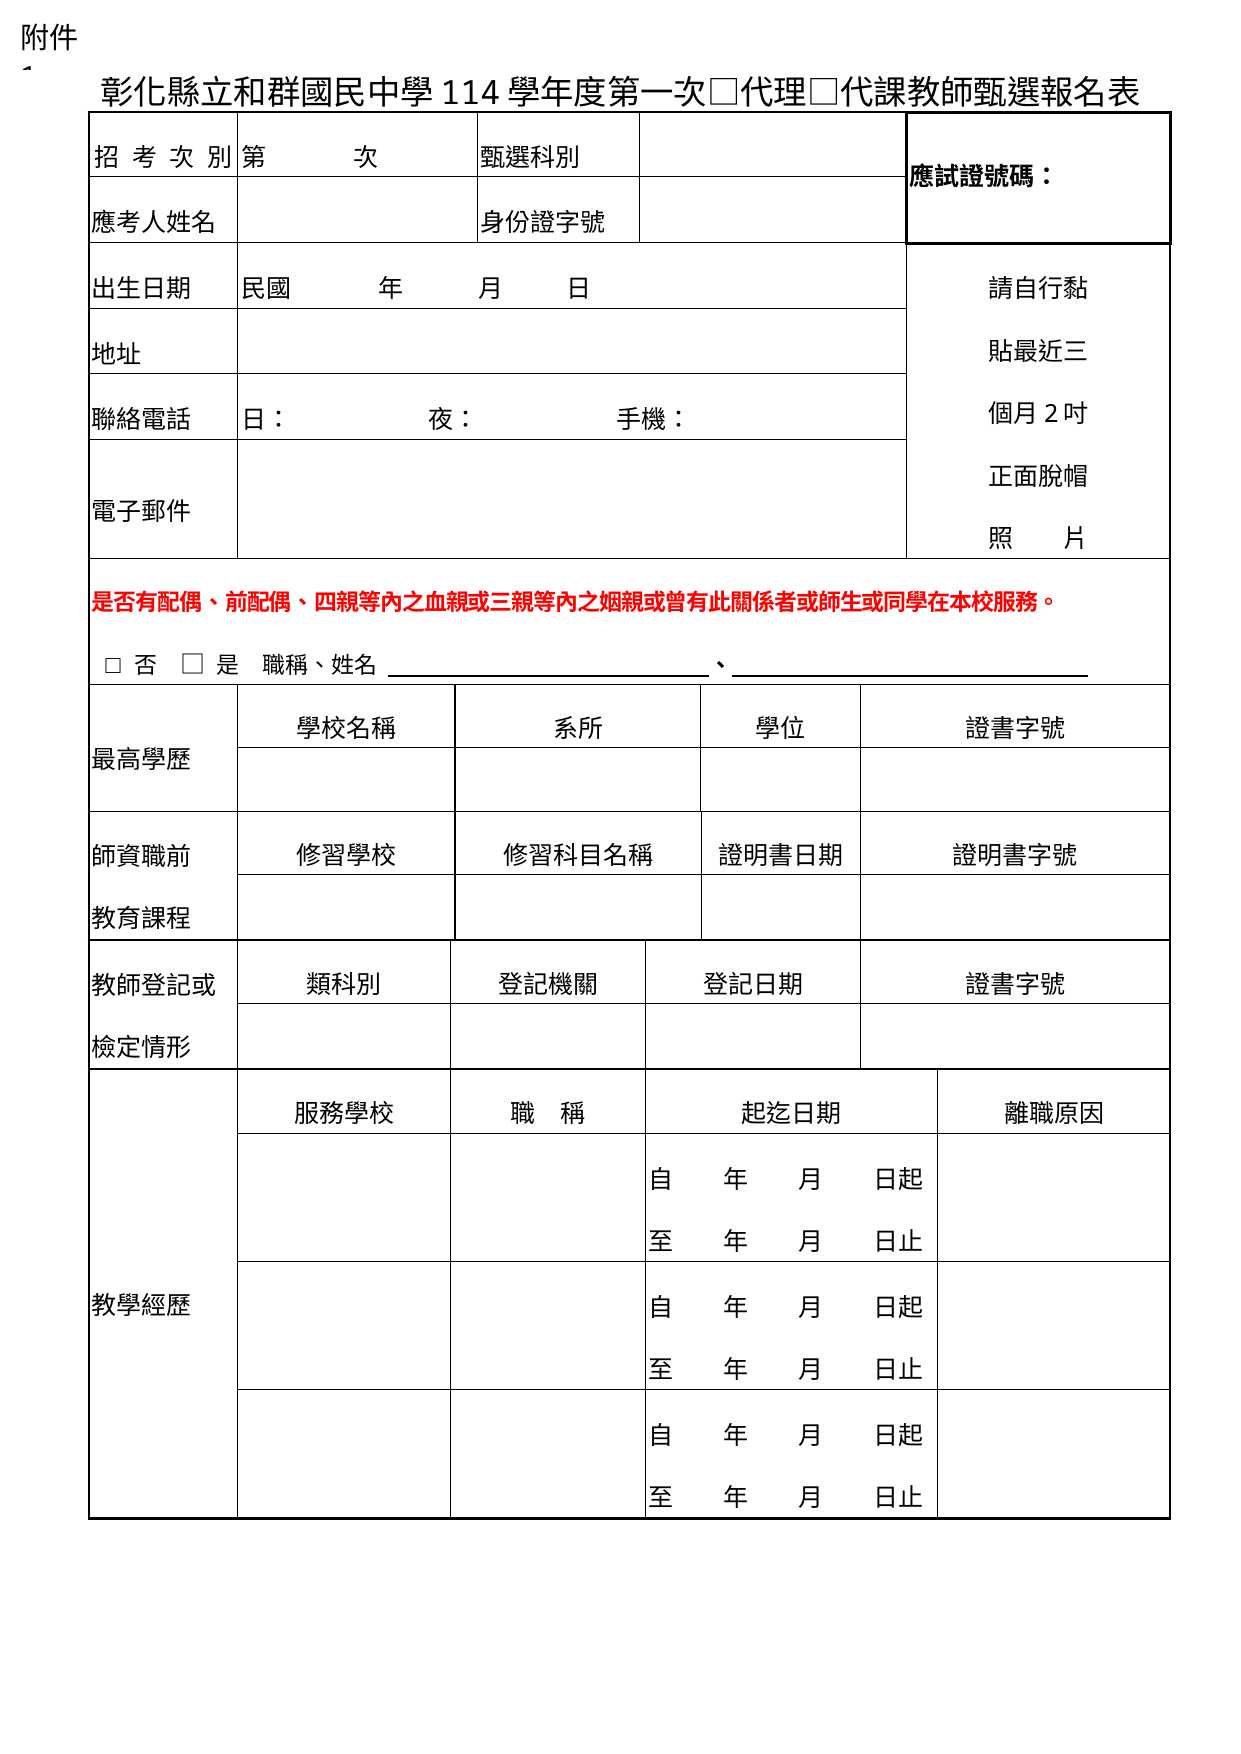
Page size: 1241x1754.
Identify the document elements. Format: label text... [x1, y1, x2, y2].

table_cell 聯絡電話 [90, 374, 237, 439]
table_cell [451, 1134, 645, 1261]
table_cell [861, 1004, 1169, 1068]
table_cell [701, 748, 860, 811]
table_cell 系所 [456, 685, 700, 747]
table_cell [938, 1262, 1169, 1389]
table_header 招 考 次 別 [90, 113, 237, 176]
table_cell 自 年 月 日起 至 年 月 日止 [646, 1134, 937, 1261]
table_header 第 次 [238, 113, 477, 176]
table_cell 師資職前 教育課程 [90, 812, 237, 939]
table_cell 登記機關 [451, 941, 645, 1003]
table_cell 證書字號 [861, 941, 1169, 1003]
table_cell 自 年 月 日起 至 年 月 日止 [646, 1390, 937, 1517]
table_cell 修習學校 [238, 812, 454, 874]
table_cell [646, 1004, 860, 1068]
table_cell 起迄日期 [646, 1070, 937, 1132]
table_cell 職 稱 [451, 1070, 645, 1132]
table_cell 離職原因 [938, 1070, 1169, 1132]
table_cell 修習科目名稱 [456, 812, 701, 874]
table_cell [238, 177, 477, 242]
table_cell [640, 177, 905, 242]
table_cell 類科別 [238, 941, 450, 1003]
table_cell [238, 440, 906, 557]
table_cell [456, 748, 700, 811]
table_cell [238, 875, 454, 939]
table_cell [451, 1262, 645, 1389]
table_cell [238, 1004, 450, 1068]
table_cell [938, 1134, 1169, 1261]
table_cell [238, 309, 906, 373]
table_cell [456, 875, 701, 939]
table_cell 民國 年 月 日 [238, 243, 906, 307]
table_cell 身份證字號 [478, 177, 639, 242]
text 彰化縣立和群國民中學114學年度第一次□代理□代課教師甄選報名表 [5, 7, 1152, 111]
table_cell [238, 1134, 450, 1261]
table_cell 服務學校 [238, 1070, 450, 1132]
table_cell [238, 748, 454, 811]
table_header 應試證號碼： [908, 114, 1169, 242]
table_cell [861, 748, 1169, 811]
table_cell 證書字號 [861, 685, 1169, 747]
table_cell 日： 夜： 手機： [238, 374, 906, 439]
table_cell [451, 1004, 645, 1068]
table_cell [238, 1262, 450, 1389]
table_cell 教學經歷 [90, 1070, 237, 1517]
table_cell 教師登記或檢定情形 [90, 941, 237, 1068]
table_cell [938, 1390, 1169, 1517]
table_cell [238, 1390, 450, 1517]
text 附件1 [20, 14, 99, 70]
table_cell [702, 875, 860, 939]
table_cell 請自行黏 貼最近三 個月2吋 正面脫帽 照 片 [907, 245, 1169, 557]
table_cell 地址 [90, 309, 237, 373]
table_header [640, 113, 905, 176]
table_cell 證明書字號 [861, 812, 1169, 874]
table_cell 學校名稱 [238, 685, 454, 747]
table_header 甄選科別 [478, 113, 639, 176]
table_cell 出生日期 [90, 243, 237, 307]
table_cell 是否有配偶、前配偶、四親等內之血親或三親等內之姻親或曾有此關係者或師生或同學在本校服務。 □ 否 □ 是 職稱、姓名 、 [90, 559, 1169, 683]
table_cell 證明書日期 [702, 812, 860, 874]
table_cell 電子郵件 [90, 440, 237, 557]
table_cell [861, 875, 1169, 939]
table_cell 應考人姓名 [90, 177, 237, 242]
table_cell 登記日期 [646, 941, 860, 1003]
table_cell [451, 1390, 645, 1517]
table_cell 自 年 月 日起 至 年 月 日止 [646, 1262, 937, 1389]
table_cell 學位 [701, 685, 860, 747]
table_cell 最高學歷 [90, 685, 237, 811]
